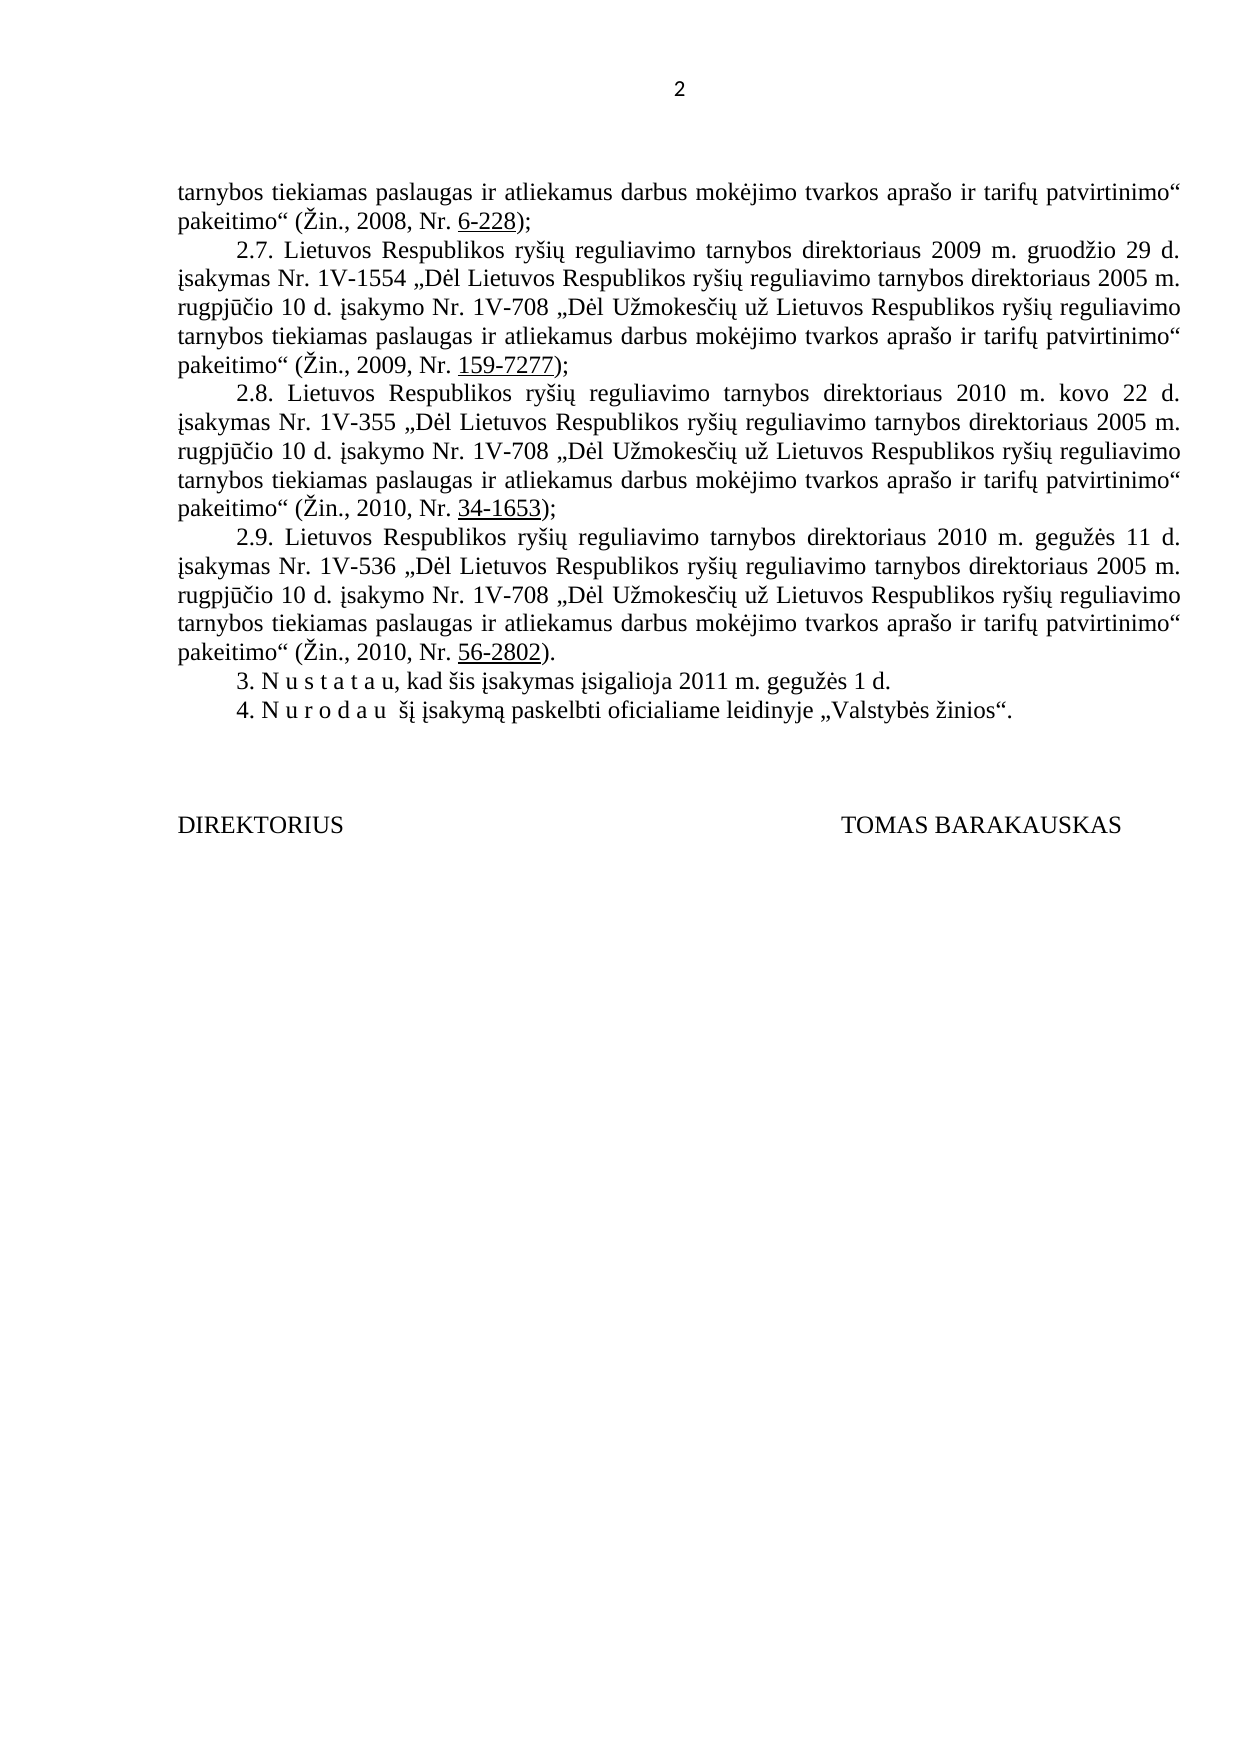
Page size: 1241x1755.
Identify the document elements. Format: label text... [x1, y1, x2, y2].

text 2.9. Lietuvos Respublikos ryšių reguliavimo tarnybos direktoriaus 2010 m. gegužės 11 d. įsakymas Nr. 1V-536 „Dėl Lietuvos Respublikos ryšių reguliavimo tarnybos direktoriaus 2005 m. rugpjūčio 10 d. įsakymo Nr. 1V-708 „Dėl užmokesčių už Lietuvos Respublikos ryšių reguliavimo tarnybos tiekiamas paslaugas ir atliekamus darbus mokėjimo tvarkos aprašo ir tarifų patvirtinimo“ pakeitimo“ (Žin., 2010, Nr. 56-2802). [177, 522, 1181, 666]
text 2.7. Lietuvos Respublikos ryšių reguliavimo tarnybos direktoriaus 2009 m. gruodžio 29 d. įsakymas Nr. 1V-1554 „Dėl Lietuvos Respublikos ryšių reguliavimo tarnybos direktoriaus 2005 m. rugpjūčio 10 d. įsakymo Nr. 1V-708 „Dėl užmokesčių už Lietuvos Respublikos ryšių reguliavimo tarnybos tiekiamas paslaugas ir atliekamus darbus mokėjimo tvarkos aprašo ir tarifų patvirtinimo“ pakeitimo“ (Žin., 2009, Nr. 159-7277); [177, 235, 1181, 378]
text Direktorius Tomas Barakauskas [177, 810, 1181, 838]
text 4. Nurodau šį įsakymą paskelbti oficialiame leidinyje „Valstybės žinios“. [177, 695, 1181, 723]
text 2.8. Lietuvos Respublikos ryšių reguliavimo tarnybos direktoriaus 2010 m. kovo 22 d. įsakymas Nr. 1V-355 „Dėl Lietuvos Respublikos ryšių reguliavimo tarnybos direktoriaus 2005 m. rugpjūčio 10 d. įsakymo Nr. 1V-708 „Dėl užmokesčių už Lietuvos Respublikos ryšių reguliavimo tarnybos tiekiamas paslaugas ir atliekamus darbus mokėjimo tvarkos aprašo ir tarifų patvirtinimo“ pakeitimo“ (Žin., 2010, Nr. 34-1653); [177, 378, 1181, 522]
text tarnybos tiekiamas paslaugas ir atliekamus darbus mokėjimo tvarkos aprašo ir tarifų patvirtinimo“ pakeitimo“ (Žin., 2008, Nr. 6-228); [177, 177, 1181, 235]
text 3. Nustatau, kad šis įsakymas įsigalioja 2011 m. gegužės 1 d. [177, 666, 1181, 695]
